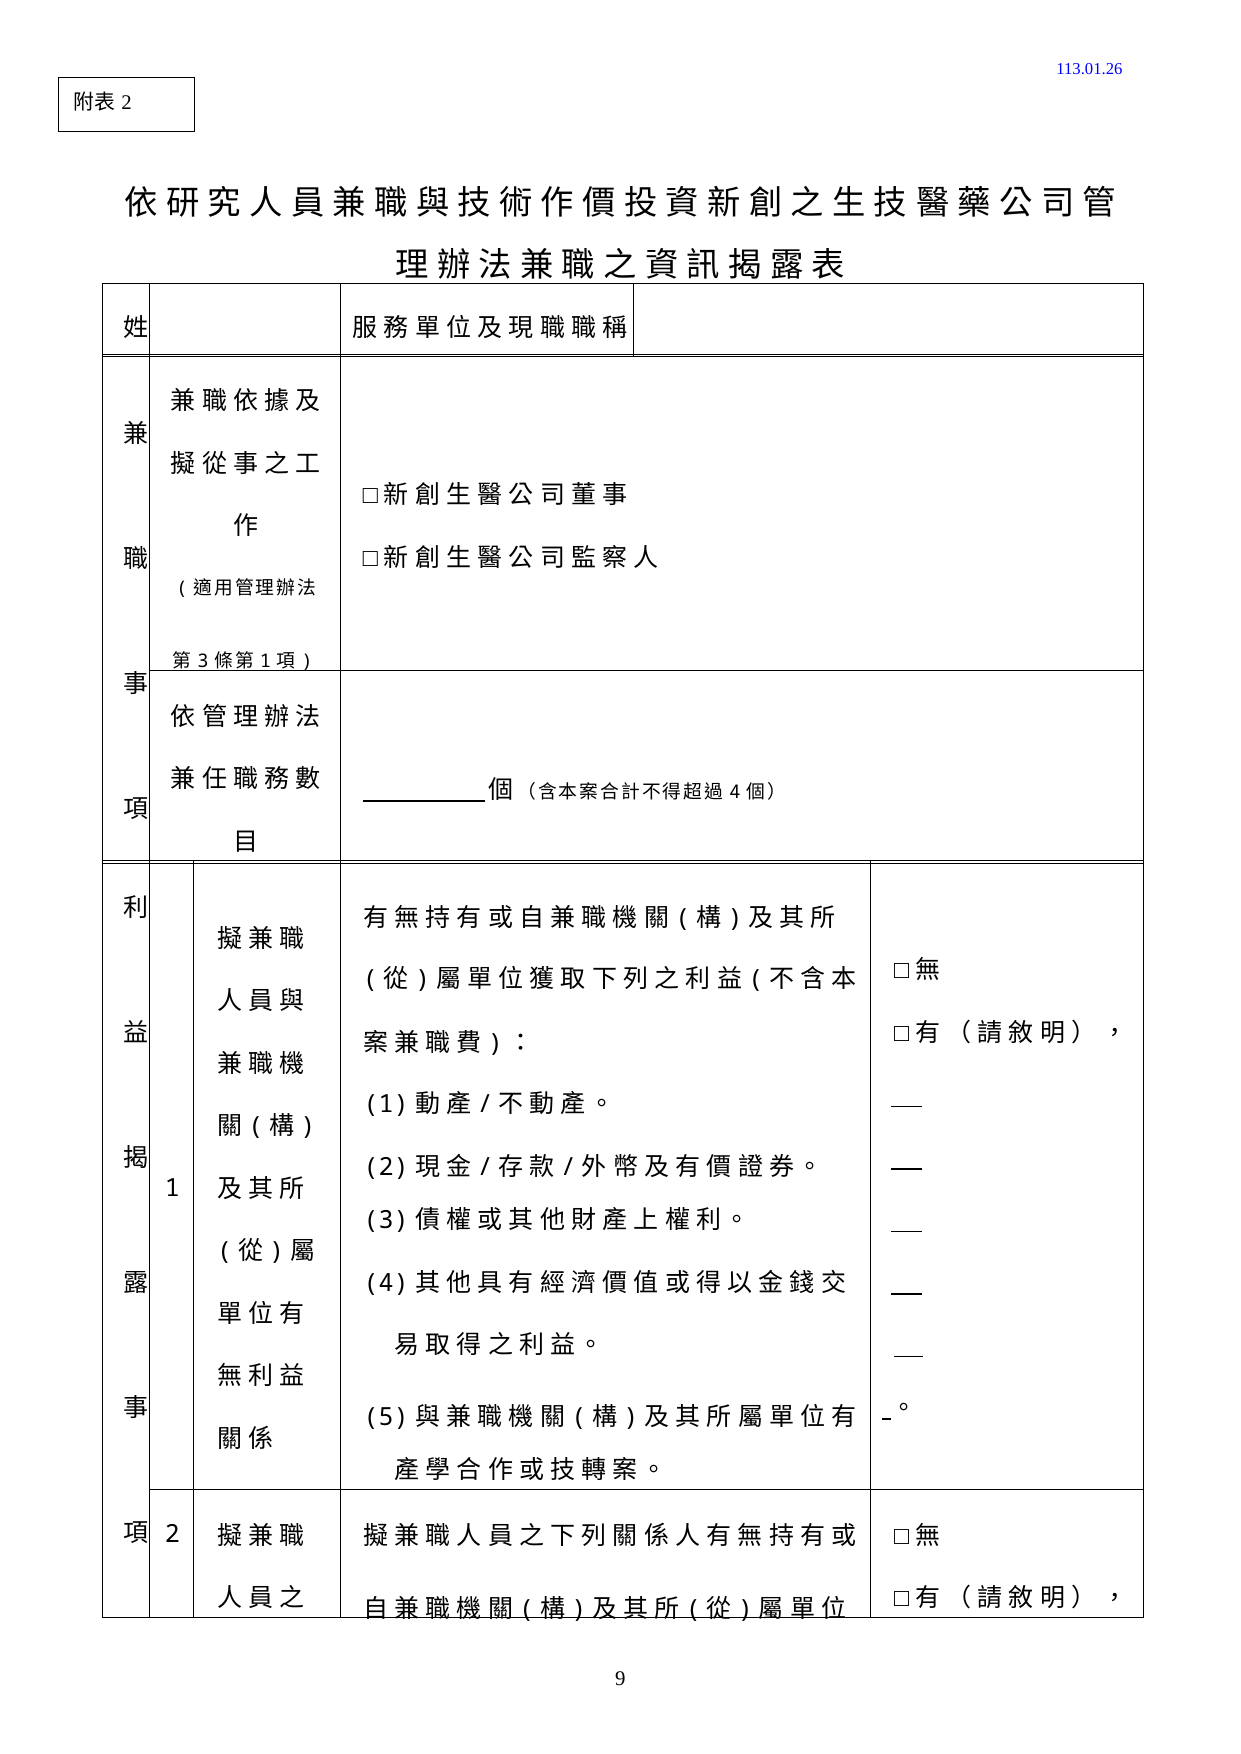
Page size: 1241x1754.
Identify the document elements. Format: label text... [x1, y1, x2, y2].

table_cell 擬兼職人員與兼職機關(構)及其所(從)屬單位有無利益關係 [194, 864, 340, 1488]
table_header [634, 284, 1143, 354]
table_header 姓名 [103, 284, 149, 354]
table_cell □無 □有（請敘明）， [871, 1490, 1143, 1617]
text 依研究人員兼職與技術作價投資新創之生技醫藥公司管理辦法兼職之資訊揭露表 [120, 158, 1120, 283]
table_cell 個（含本案合計不得超過4個） [341, 671, 1143, 860]
table_cell 1 [150, 864, 193, 1488]
table_cell □新創生醫公司董事 □新創生醫公司監察人 [341, 357, 1143, 670]
table_cell 2 [150, 1490, 193, 1617]
table_cell 利 益 揭 露 事 項 [103, 864, 149, 1617]
table_cell □無 □有（請敘明）， 。 [871, 864, 1143, 1488]
table_header 服務單位及現職職稱 (含兼任行政主管職稱) [341, 284, 633, 354]
table_cell 擬兼職人員之下列關係人有無持有或自兼職機關(構)及其所(從)屬單位 [341, 1490, 870, 1617]
table_cell 依管理辦法 兼任職務數目 [150, 671, 340, 860]
table_header [150, 284, 340, 354]
table_cell 兼 職 事 項 [103, 357, 149, 860]
table_cell 兼職依據及擬從事之工作 (適用管理辦法 第3條第1項) [150, 357, 340, 670]
table_cell 有無持有或自兼職機關(構)及其所(從)屬單位獲取下列之利益(不含本案兼職費)： (1)動產/不動產。 (2)現金/存款/外幣及有價證券。 (3)債權或其他財產上權利。 (4)其他具有經濟價值或得以金錢交易取得之利益。 (5)與兼職機關(構)及其所屬單位有產學合作或技轉案。 [341, 864, 870, 1488]
table_cell 擬兼職人員之 [194, 1490, 340, 1617]
